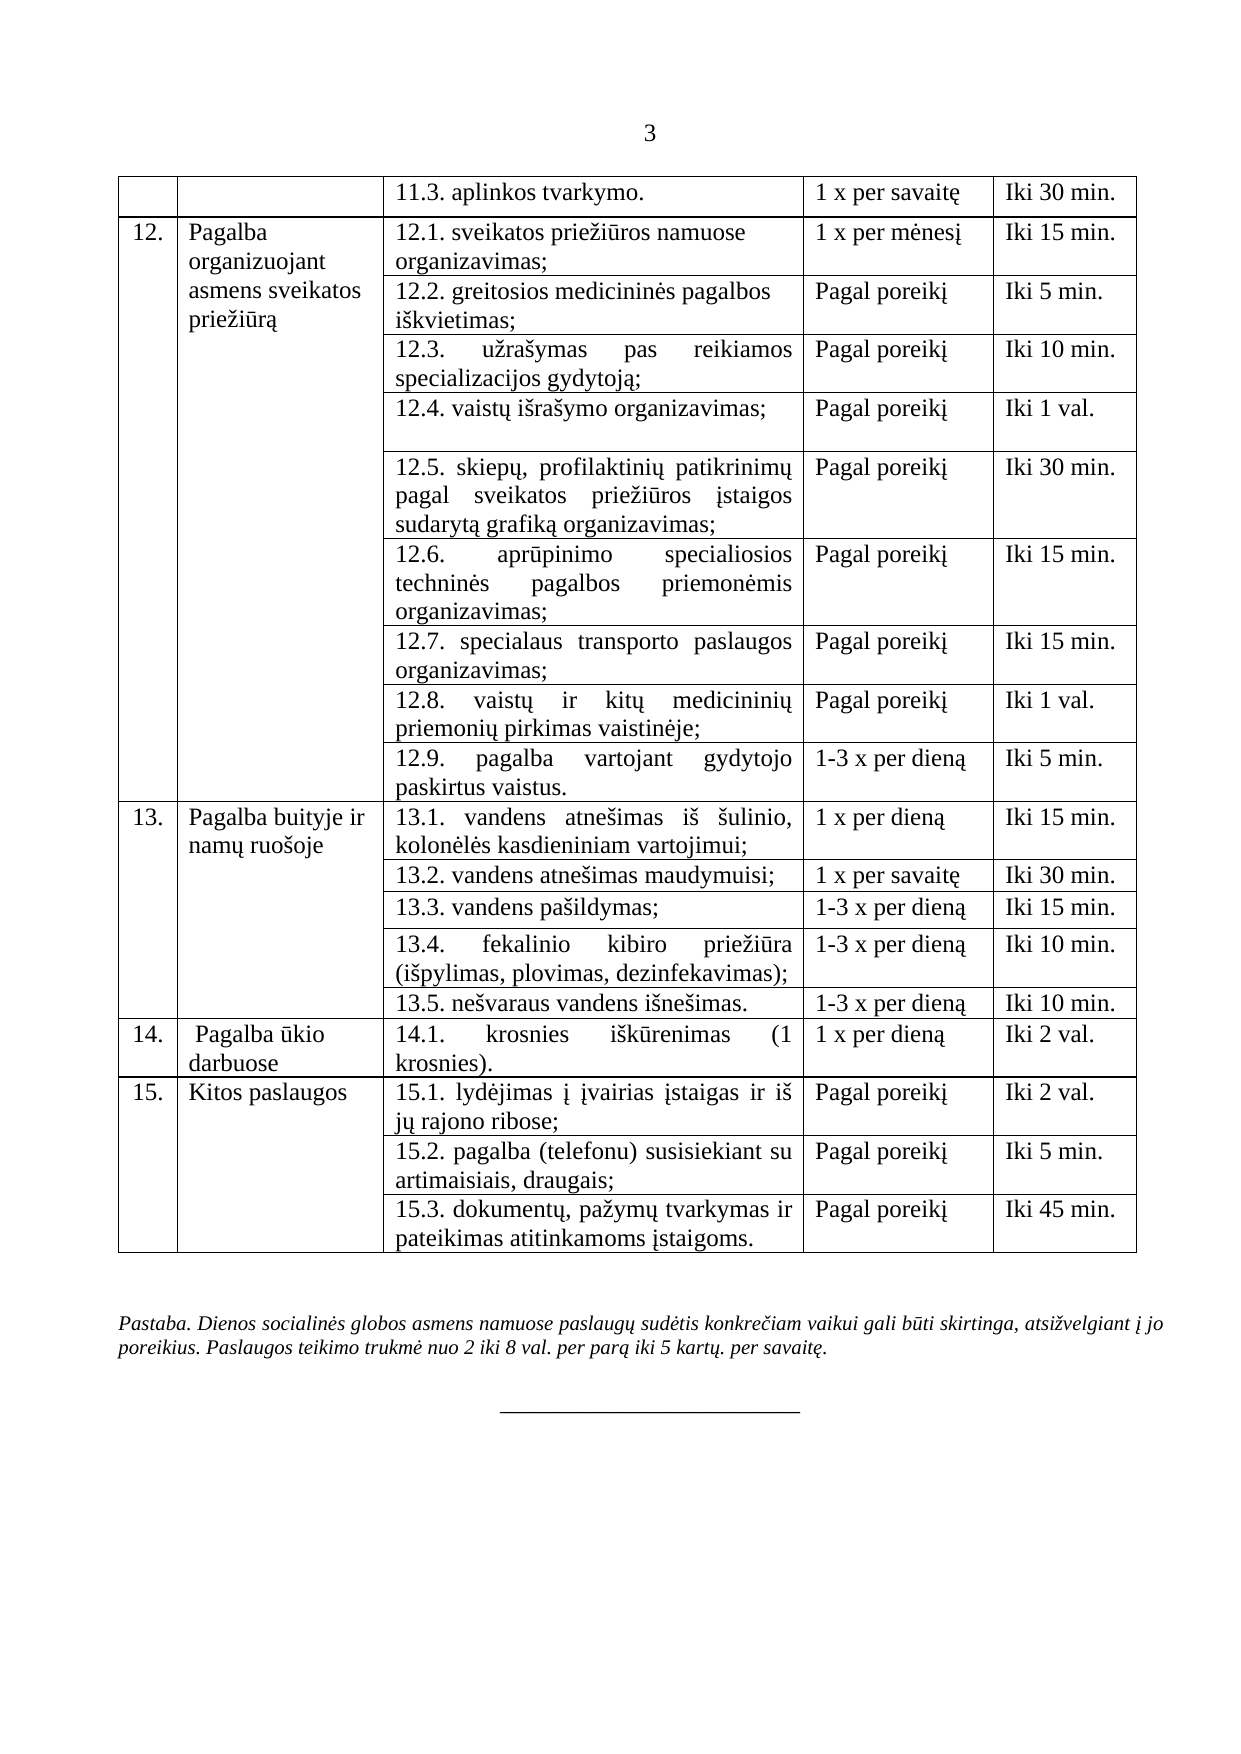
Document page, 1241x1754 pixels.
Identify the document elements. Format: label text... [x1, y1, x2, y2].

table_cell Pagal poreikį [804, 539, 993, 625]
table_cell 15.2. pagalba (telefonu) susisiekiant su artimaisiais, draugais; [384, 1136, 803, 1193]
table_cell Iki 1 val. [994, 393, 1136, 451]
table_cell 1 x per dieną [804, 802, 993, 859]
table_cell 15.1. lydėjimas į įvairias įstaigas ir iš jų rajono ribose; [384, 1078, 803, 1135]
table_cell 1 x per mėnesį [804, 218, 993, 275]
table_cell 12.3. užrašymas pas reikiamos specializacijos gydytoją; [384, 335, 803, 392]
table_cell 12.6. aprūpinimo specialiosios techninės pagalbos priemonėmis organizavimas; [384, 539, 803, 625]
table_cell Iki 30 min. [994, 177, 1136, 216]
table_cell Pagalba ūkio darbuose [178, 1019, 383, 1076]
table_cell Iki 2 val. [994, 1019, 1136, 1076]
table_cell 1-3 x per dieną [804, 988, 993, 1018]
table_cell 13.4. fekalinio kibiro priežiūra (išpylimas, plovimas, dezinfekavimas); [384, 929, 803, 987]
table_cell 1 x per savaitę [804, 177, 993, 216]
table_cell 14. [119, 1019, 177, 1076]
table_cell 13.1. vandens atnešimas iš šulinio, kolonėlės kasdieniniam vartojimui; [384, 802, 803, 859]
table_cell 15. [119, 1078, 177, 1252]
table_cell Pagal poreikį [804, 452, 993, 538]
table_cell Iki 45 min. [994, 1195, 1136, 1252]
table_cell Iki 10 min. [994, 929, 1136, 987]
table_cell 12. [119, 218, 177, 801]
table_cell Iki 30 min. [994, 452, 1136, 538]
table_cell Iki 5 min. [994, 276, 1136, 333]
table_cell Pagal poreikį [804, 393, 993, 451]
table_cell 13.3. vandens pašildymas; [384, 892, 803, 928]
table_cell Pagalba organizuojant asmens sveikatos priežiūrą [178, 218, 383, 801]
table_cell 12.4. vaistų išrašymo organizavimas; [384, 393, 803, 451]
table_cell 15.3. dokumentų, pažymų tvarkymas ir pateikimas atitinkamoms įstaigoms. [384, 1195, 803, 1252]
table_cell Pagal poreikį [804, 276, 993, 333]
text ________________________ [118, 1387, 1181, 1416]
table_cell 1-3 x per dieną [804, 892, 993, 928]
table_cell Pagal poreikį [804, 626, 993, 684]
table_cell 12.5. skiepų, profilaktinių patikrinimų pagal sveikatos priežiūros įstaigos sudarytą grafiką organizavimas; [384, 452, 803, 538]
table_cell 12.7. specialaus transporto paslaugos organizavimas; [384, 626, 803, 684]
table_cell Iki 15 min. [994, 892, 1136, 928]
table_cell 12.9. pagalba vartojant gydytojo paskirtus vaistus. [384, 743, 803, 801]
table_cell Pagal poreikį [804, 1136, 993, 1193]
table_cell 1 x per dieną [804, 1019, 993, 1076]
table_cell 14.1. krosnies iškūrenimas (1 krosnies). [384, 1019, 803, 1076]
table_cell 1 x per savaitę [804, 860, 993, 891]
table_cell 1-3 x per dieną [804, 743, 993, 801]
table_cell 12.8. vaistų ir kitų medicininių priemonių pirkimas vaistinėje; [384, 685, 803, 742]
table_cell [119, 177, 177, 216]
table_cell 1-3 x per dieną [804, 929, 993, 987]
table_cell Iki 30 min. [994, 860, 1136, 891]
table_cell [178, 177, 383, 216]
table_cell 11.3. aplinkos tvarkymo. [384, 177, 803, 216]
table_cell Pagal poreikį [804, 335, 993, 392]
table_cell Iki 5 min. [994, 1136, 1136, 1193]
table_cell Iki 1 val. [994, 685, 1136, 742]
table_cell Iki 15 min. [994, 539, 1136, 625]
table_cell Pagal poreikį [804, 685, 993, 742]
table_cell Iki 15 min. [994, 626, 1136, 684]
table_cell 12.1. sveikatos priežiūros namuose organizavimas; [384, 218, 803, 275]
table_cell Iki 5 min. [994, 743, 1136, 801]
table_cell Iki 15 min. [994, 802, 1136, 859]
table_cell 12.2. greitosios medicininės pagalbos iškvietimas; [384, 276, 803, 333]
table_cell Pagal poreikį [804, 1195, 993, 1252]
table_cell Iki 10 min. [994, 988, 1136, 1018]
table_cell Iki 15 min. [994, 218, 1136, 275]
table_cell 13. [119, 802, 177, 1018]
table_cell 13.5. nešvaraus vandens išnešimas. [384, 988, 803, 1018]
table_cell Iki 10 min. [994, 335, 1136, 392]
table_cell Kitos paslaugos [178, 1078, 383, 1252]
table_cell Iki 2 val. [994, 1078, 1136, 1135]
table_cell 13.2. vandens atnešimas maudymuisi; [384, 860, 803, 891]
table_cell Pagalba buityje ir namų ruošoje [178, 802, 383, 1018]
text Pastaba. Dienos socialinės globos asmens namuose paslaugų sudėtis konkrečiam vaikui gali būti skirtinga, atsižvelgiant į jo poreikius. Paslaugos teikimo trukmė nuo 2 iki 8 val. per parą iki 5 kartų. per savaitę. [118, 1311, 1166, 1359]
table_cell Pagal poreikį [804, 1078, 993, 1135]
